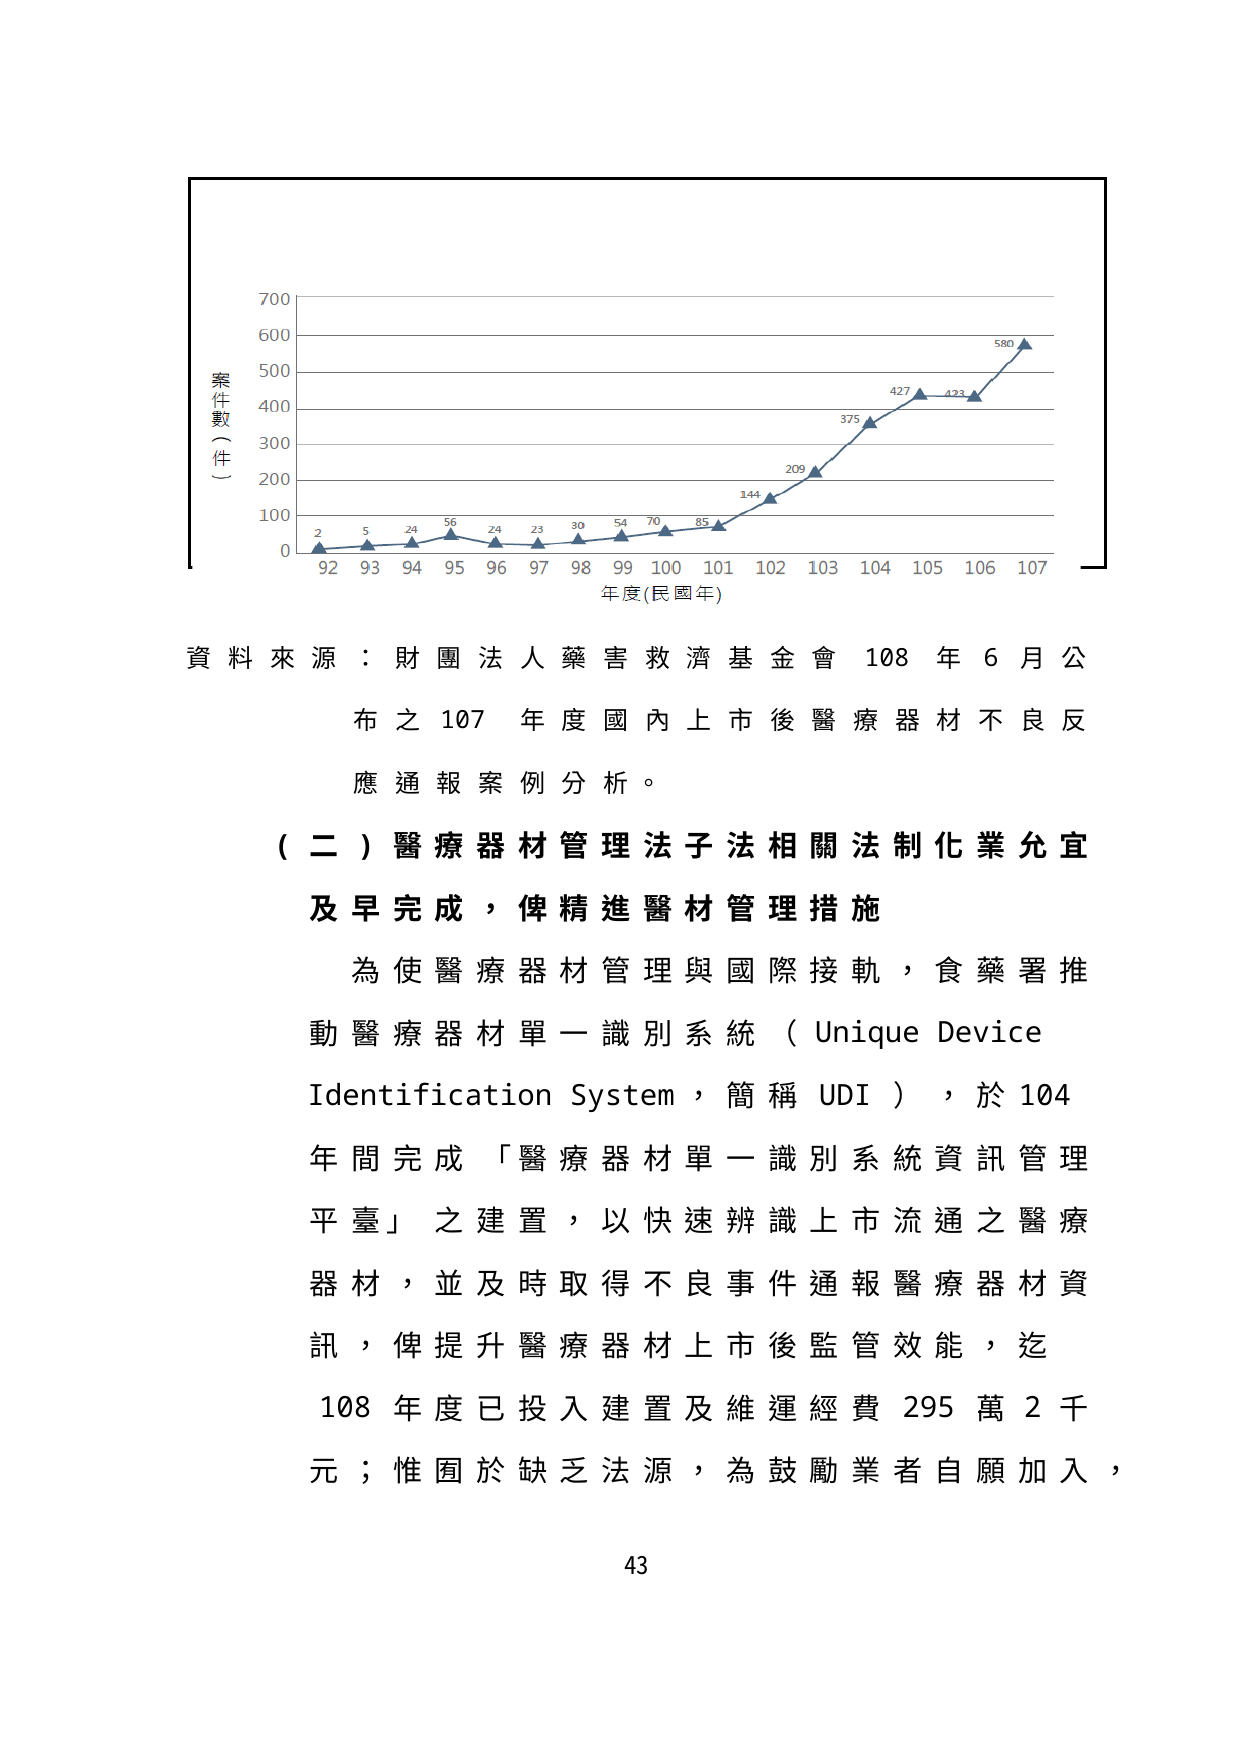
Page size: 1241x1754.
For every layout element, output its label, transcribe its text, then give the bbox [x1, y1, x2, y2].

text 資料來源：財團法人藥害救濟基金會108年6月公布之107 年度國內上市後醫療器材不良反應通報案例分析。 [178, 615, 1095, 802]
text 為使醫療器材管理與國際接軌，食藥署推動醫療器材單一識別系統（Unique Device Identification System，簡稱UDI），於104 年間完成「醫療器材單一識別系統資訊管理平臺」之建置，以快速辨識上市流通之醫療器材，並及時取得不良事件通報醫療器材資訊，俾提升醫療器材上市後監管效能，迄108年度已投入建置及維運經費295萬2千元；惟囿於缺乏法源，為鼓勵業者自願加入，另以委外計畫輔導高風險醫療器材業者導入實施，自105至108年度共計支用1,223萬1千元，平臺已登錄之醫療器材產品資訊共計4萬6,784筆，然經業者同意開放外界查詢者僅為748 筆，建置功能尚未能充分發揮。 [267, 927, 1095, 1490]
table_header [191, 180, 1104, 566]
text (二)醫療器材管理法子法相關法制化業允宜及早完成，俾精進醫材管理措施 [237, 802, 1095, 927]
